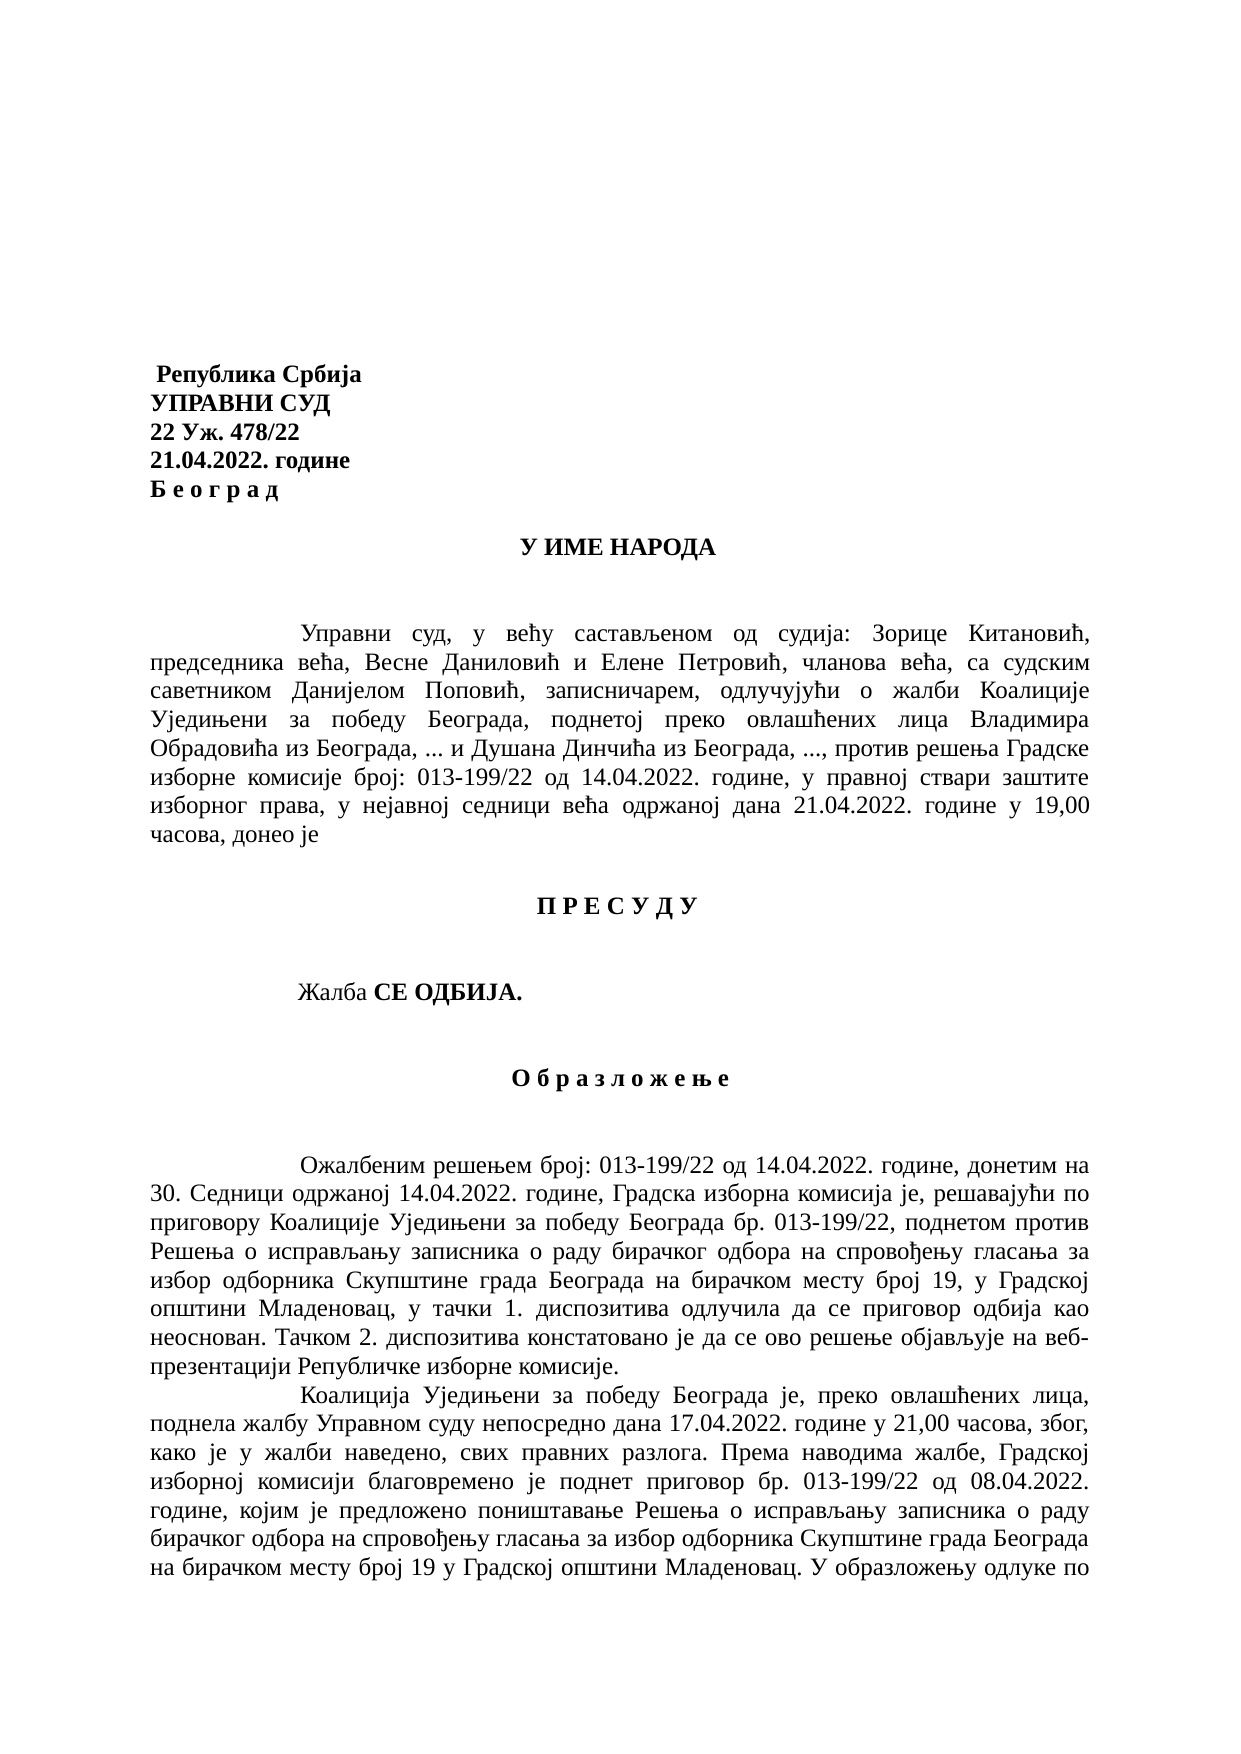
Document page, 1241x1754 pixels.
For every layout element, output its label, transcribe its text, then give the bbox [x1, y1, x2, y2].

text 22 Уж. 478/22 [150, 417, 1090, 445]
text У ИМЕ НАРОДА [150, 532, 1090, 560]
text Ожалбеним решењем број: 013-199/22 од 14.04.2022. године, донетим на 30. Седници одржаној 14.04.2022. године, Градска изборна комисија је, решавајући по приговору Коалиције Уједињени за победу Београда бр. 013-199/22, поднетом против Решења о исправљању записника о раду бирачког одбора на спровођењу гласања за избор одборника Скупштине града Београда на бирачком месту број 19, у Градској општини Младеновац, у тачки 1. диспозитива одлучила да се приговор одбија као неоснован. Тачком 2. диспозитива констатовано је да се ово решење објављује на веб-презентацији Републичке изборне комисије. [150, 1150, 1090, 1380]
text Република Србија [150, 148, 1090, 388]
text Управни суд, у већу састављеном од судија: Зорице Китановић, председника већа, Весне Даниловић и Елене Петровић, чланова већа, са судским саветником Данијелом Поповић, записничарем, одлучујући о жалби Коалиције Уједињени за победу Београда, поднетој преко овлашћених лица Владимира Обрадовића из Београда, ... и Душана Динчића из Београда, ..., против решења Градске изборне комисије број: 013-199/22 од 14.04.2022. године, у правној ствари заштите изборног права, у нејавној седници већа одржаној дана 21.04.2022. године у 19,00 часова, донео је [150, 618, 1090, 848]
text Жалба СЕ ОДБИЈА. [150, 977, 1090, 1006]
text Коалиција Уједињени за победу Београда је, преко овлашћених лица, поднела жалбу Управном суду непосредно дана 17.04.2022. године у 21,00 часова, због, како је у жалби наведено, свих правних разлога. Према наводима жалбе, Градској изборној комисији благовремено је поднет приговор бр. 013-199/22 од 08.04.2022. године, којим је предложено поништавање Решења о исправљању записника о раду бирачког одбора на спровођењу гласања за избор одборника Скупштине града Београда на бирачком месту број 19 у Градској општини Младеновац. У образложењу одлуке по [150, 1380, 1090, 1581]
text 21.04.2022. године [150, 445, 1090, 474]
text П Р Е С У Д У [150, 891, 1090, 920]
text УПРАВНИ СУД [150, 388, 1090, 417]
text О б р а з л о ж е њ е [150, 1063, 1090, 1092]
text Б е о г р а д [150, 474, 1090, 503]
